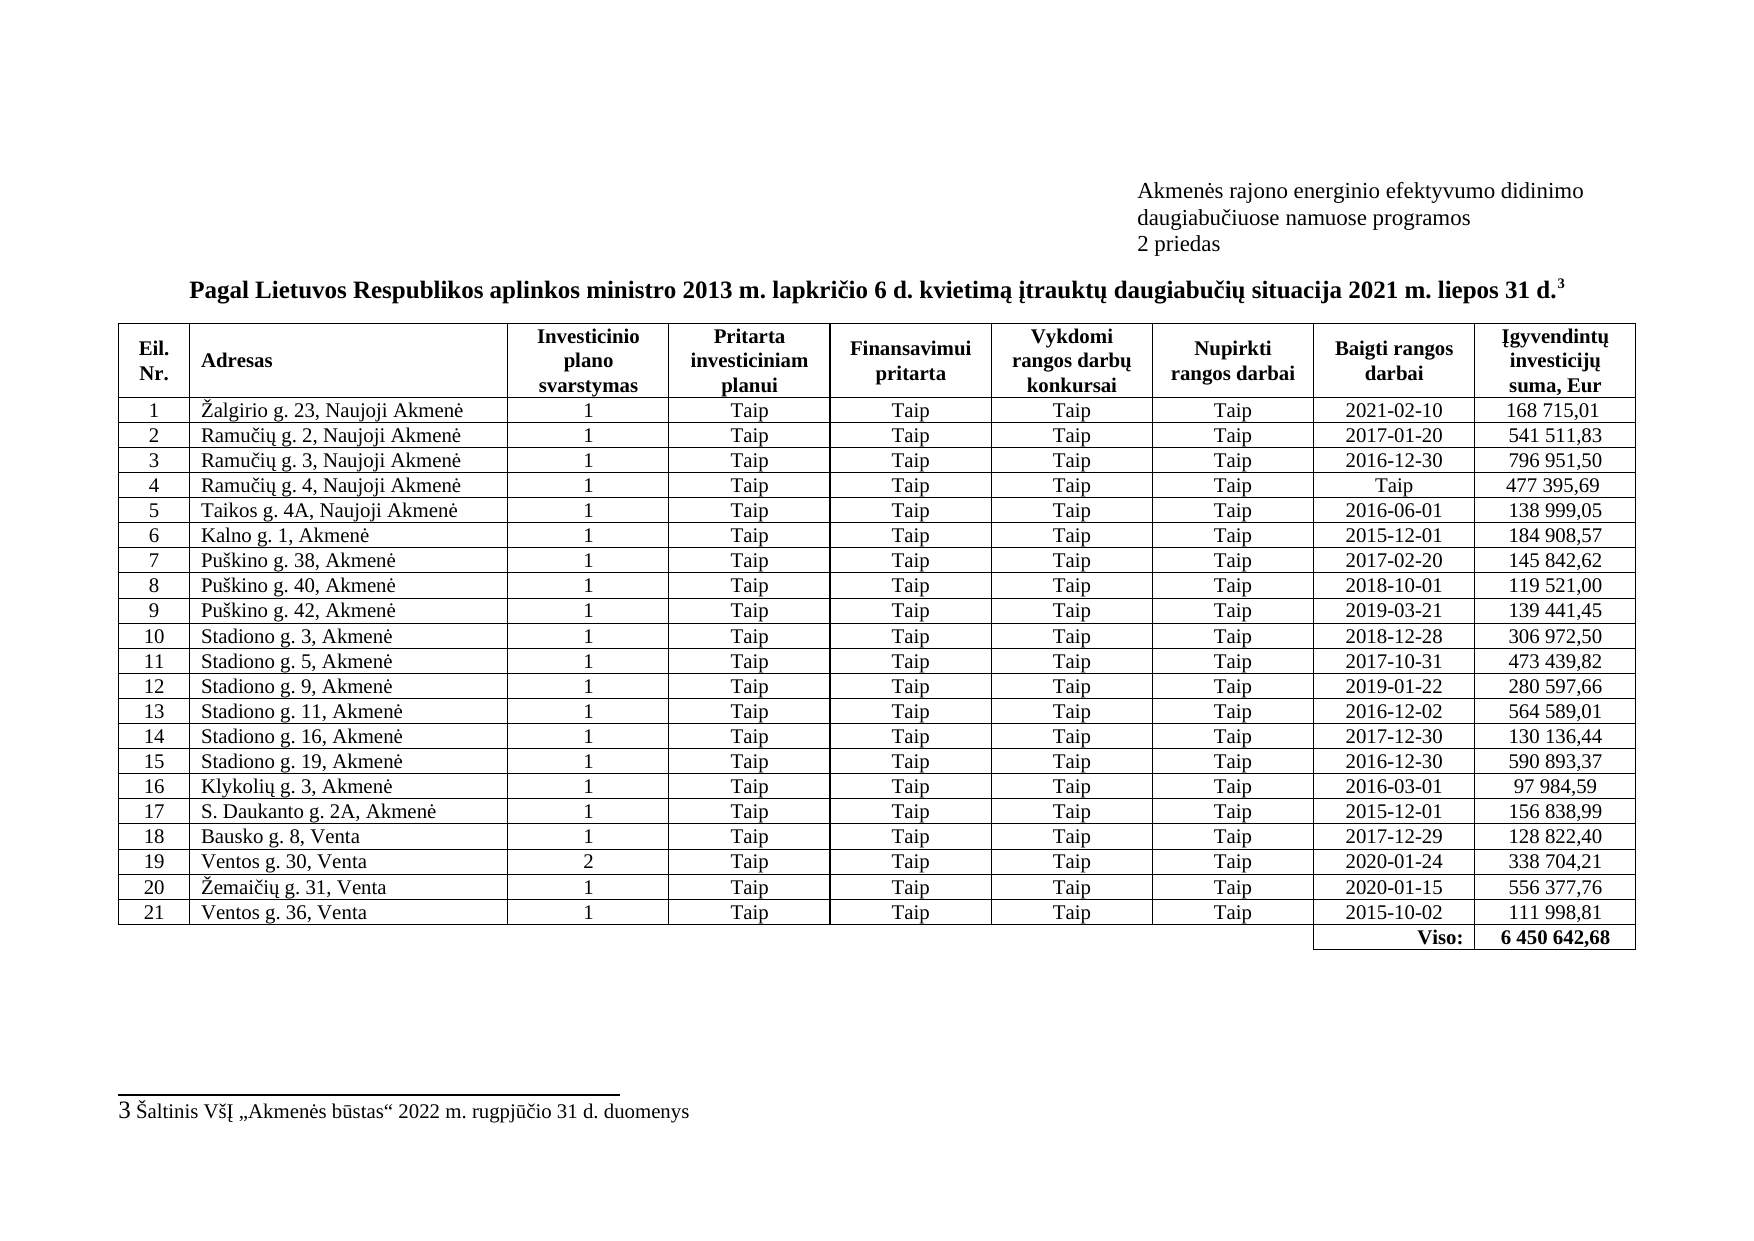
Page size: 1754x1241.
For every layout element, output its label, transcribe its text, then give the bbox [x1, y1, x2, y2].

text Akmenės rajono energinio efektyvumo didinimo [118, 177, 1636, 203]
table_cell 145 842,62 [1475, 548, 1635, 572]
table_cell 13 [119, 699, 189, 723]
table_cell 18 [119, 824, 189, 848]
table_cell Taip [669, 824, 829, 848]
table_cell 1 [508, 624, 668, 648]
table_cell Taip [831, 498, 991, 522]
table_cell 5 [119, 498, 189, 522]
table_cell Taip [1153, 749, 1313, 773]
table_cell Taip [831, 900, 991, 924]
table_cell Taip [992, 423, 1152, 447]
table_cell Ramučių g. 3, Naujoji Akmenė [190, 448, 507, 472]
table_cell Taip [669, 423, 829, 447]
table_cell 1 [508, 573, 668, 597]
table_cell 1 [508, 523, 668, 547]
table_cell Taip [831, 448, 991, 472]
table_cell Taip [831, 398, 991, 422]
table_cell Taip [992, 599, 1152, 622]
table_header Įgyvendintų investicijų suma, Eur [1475, 324, 1635, 397]
table_cell 130 136,44 [1475, 724, 1635, 748]
table_cell Taip [669, 875, 829, 899]
table_cell Taip [1314, 473, 1474, 497]
table_cell 1 [508, 398, 668, 422]
table_cell 21 [119, 900, 189, 924]
table_cell 590 893,37 [1475, 749, 1635, 773]
table_cell 2017-01-20 [1314, 423, 1474, 447]
table_cell 541 511,83 [1475, 423, 1635, 447]
table_cell 20 [119, 875, 189, 899]
table_cell 10 [119, 624, 189, 648]
table_cell Puškino g. 40, Akmenė [190, 573, 507, 597]
table_cell 338 704,21 [1475, 850, 1635, 873]
table_cell Taip [992, 498, 1152, 522]
table_cell 8 [119, 573, 189, 597]
table_cell 1 [508, 548, 668, 572]
table_cell 6 [119, 523, 189, 547]
table_cell Taip [992, 473, 1152, 497]
table_cell Žemaičių g. 31, Venta [190, 875, 507, 899]
text Pagal Lietuvos Respublikos aplinkos ministro 2013 m. lapkričio 6 d. kvietimą įtrauktų daugiabučių situacija 2021 m. liepos 31 d. [118, 275, 1636, 304]
table_header Adresas [190, 324, 507, 397]
table_cell Stadiono g. 9, Akmenė [190, 674, 507, 698]
table_cell 2017-10-31 [1314, 649, 1474, 673]
table_cell 119 521,00 [1475, 573, 1635, 597]
table_cell Taip [1153, 523, 1313, 547]
table_cell Stadiono g. 3, Akmenė [190, 624, 507, 648]
table_cell Taip [831, 573, 991, 597]
table_cell Taip [1153, 850, 1313, 873]
text Šaltinis VšĮ „Akmenės būstas“ 2022 m. rugpjūčio 31 d. duomenys [118, 1095, 1636, 1124]
table_cell 2015-12-01 [1314, 799, 1474, 823]
table_cell Taip [992, 398, 1152, 422]
table_cell Taip [992, 523, 1152, 547]
table_cell 556 377,76 [1475, 875, 1635, 899]
table_cell Taip [831, 599, 991, 622]
table_header Nupirkti rangos darbai [1153, 324, 1313, 397]
table_cell 473 439,82 [1475, 649, 1635, 673]
table_cell 2018-12-28 [1314, 624, 1474, 648]
table_cell Taip [669, 548, 829, 572]
table_cell Stadiono g. 5, Akmenė [190, 649, 507, 673]
table_cell 156 838,99 [1475, 799, 1635, 823]
table_cell Taip [992, 799, 1152, 823]
table_cell 1 [508, 900, 668, 924]
table_cell Taip [1153, 548, 1313, 572]
table_header Finansavimui pritarta [831, 324, 991, 397]
table_cell Taip [992, 824, 1152, 848]
table_cell 2016-12-30 [1314, 448, 1474, 472]
table_cell Taip [1153, 573, 1313, 597]
table_cell 1 [508, 423, 668, 447]
table_cell Taip [831, 724, 991, 748]
table_cell 1 [508, 699, 668, 723]
table_cell Taip [669, 498, 829, 522]
table_cell 564 589,01 [1475, 699, 1635, 723]
table_cell 1 [508, 448, 668, 472]
table_cell Ventos g. 36, Venta [190, 900, 507, 924]
table_cell Ramučių g. 4, Naujoji Akmenė [190, 473, 507, 497]
table_cell Taip [1153, 900, 1313, 924]
table_cell 12 [119, 674, 189, 698]
table_cell Taip [831, 699, 991, 723]
table_cell Taip [831, 649, 991, 673]
table_cell 2015-10-02 [1314, 900, 1474, 924]
table_cell Taip [669, 573, 829, 597]
table_cell Žalgirio g. 23, Naujoji Akmenė [190, 398, 507, 422]
table_cell Taip [992, 749, 1152, 773]
table_cell 2020-01-15 [1314, 875, 1474, 899]
table_cell Ventos g. 30, Venta [190, 850, 507, 873]
table_cell 280 597,66 [1475, 674, 1635, 698]
table_cell 3 [119, 448, 189, 472]
table_cell Taip [669, 398, 829, 422]
text 2 priedas [118, 230, 1636, 256]
table_cell 2017-12-30 [1314, 724, 1474, 748]
table_cell 1 [508, 674, 668, 698]
table_cell Taip [669, 448, 829, 472]
table_cell 138 999,05 [1475, 498, 1635, 522]
table_cell 15 [119, 749, 189, 773]
table_cell 2019-01-22 [1314, 674, 1474, 698]
table_header Pritarta investiciniam planui [669, 324, 829, 397]
table_cell Taip [831, 875, 991, 899]
table_cell Taip [992, 724, 1152, 748]
table_cell 139 441,45 [1475, 599, 1635, 622]
table_cell Bausko g. 8, Venta [190, 824, 507, 848]
table_cell Taip [1153, 649, 1313, 673]
table_cell Taip [831, 799, 991, 823]
table_cell 1 [508, 799, 668, 823]
table_cell Taip [831, 850, 991, 873]
table_cell Taip [1153, 724, 1313, 748]
table_cell Taip [1153, 774, 1313, 798]
table_cell S. Daukanto g. 2A, Akmenė [190, 799, 507, 823]
table_cell Taip [992, 624, 1152, 648]
table_cell 7 [119, 548, 189, 572]
table_cell Stadiono g. 16, Akmenė [190, 724, 507, 748]
table_cell Taip [669, 900, 829, 924]
table_cell Taip [831, 423, 991, 447]
table_cell 16 [119, 774, 189, 798]
table_cell 128 822,40 [1475, 824, 1635, 848]
table_cell Taip [1153, 699, 1313, 723]
table_cell Taip [669, 699, 829, 723]
table_cell Taip [992, 448, 1152, 472]
table_cell 1 [508, 824, 668, 848]
table_cell Taip [669, 724, 829, 748]
table_cell 2016-12-30 [1314, 749, 1474, 773]
table_cell Stadiono g. 11, Akmenė [190, 699, 507, 723]
table_cell Taip [992, 573, 1152, 597]
table_cell Taip [669, 799, 829, 823]
table_cell Taip [831, 674, 991, 698]
table_cell Taip [992, 699, 1152, 723]
table_cell 17 [119, 799, 189, 823]
table_cell Puškino g. 42, Akmenė [190, 599, 507, 622]
table_cell 1 [119, 398, 189, 422]
table_cell 1 [508, 875, 668, 899]
table_header Investicinio plano svarstymas [508, 324, 668, 397]
table_cell 11 [119, 649, 189, 673]
table_cell 6 450 642,68 [1475, 925, 1635, 949]
table_cell 2018-10-01 [1314, 573, 1474, 597]
table_cell 1 [508, 774, 668, 798]
table_cell Taip [831, 824, 991, 848]
table_cell Taip [992, 649, 1152, 673]
table_cell 2020-01-24 [1314, 850, 1474, 873]
table_cell 306 972,50 [1475, 624, 1635, 648]
table_header Eil. Nr. [119, 324, 189, 397]
table_cell Taip [831, 473, 991, 497]
table_cell Taip [992, 548, 1152, 572]
table_header Vykdomi rangos darbų konkursai [992, 324, 1152, 397]
table_cell Taip [1153, 398, 1313, 422]
table_cell 14 [119, 724, 189, 748]
table_cell Taip [669, 473, 829, 497]
table_cell Taip [1153, 624, 1313, 648]
table_cell 2017-02-20 [1314, 548, 1474, 572]
table_cell Stadiono g. 19, Akmenė [190, 749, 507, 773]
table_cell Taip [1153, 498, 1313, 522]
table_cell 1 [508, 649, 668, 673]
table_cell Taip [831, 548, 991, 572]
table_cell Taip [669, 674, 829, 698]
table_cell Taip [992, 900, 1152, 924]
table_cell 2 [508, 850, 668, 873]
table_cell Puškino g. 38, Akmenė [190, 548, 507, 572]
table_cell Taip [669, 624, 829, 648]
table_cell 184 908,57 [1475, 523, 1635, 547]
table_cell 2016-12-02 [1314, 699, 1474, 723]
table_cell Taip [669, 774, 829, 798]
table_cell Taip [669, 649, 829, 673]
table_cell Taip [1153, 799, 1313, 823]
table_cell 2019-03-21 [1314, 599, 1474, 622]
table_cell Taip [992, 875, 1152, 899]
table_cell Taip [831, 749, 991, 773]
table_cell Taip [1153, 599, 1313, 622]
table_cell Taip [831, 624, 991, 648]
table_cell Taip [1153, 674, 1313, 698]
table_cell Taip [669, 749, 829, 773]
table_cell Ramučių g. 2, Naujoji Akmenė [190, 423, 507, 447]
table_cell 2021-02-10 [1314, 398, 1474, 422]
table_cell 477 395,69 [1475, 473, 1635, 497]
table_cell Taip [992, 850, 1152, 873]
table_cell 1 [508, 473, 668, 497]
table_cell Taip [1153, 875, 1313, 899]
table_header Baigti rangos darbai [1314, 324, 1474, 397]
table_cell 2 [119, 423, 189, 447]
table_cell 796 951,50 [1475, 448, 1635, 472]
table_cell 1 [508, 749, 668, 773]
table_cell Taip [992, 674, 1152, 698]
table_cell 9 [119, 599, 189, 622]
table_cell 2017-12-29 [1314, 824, 1474, 848]
table_cell 19 [119, 850, 189, 873]
table_cell 2016-03-01 [1314, 774, 1474, 798]
table_cell Taip [669, 523, 829, 547]
table_cell 1 [508, 498, 668, 522]
table_cell Klykolių g. 3, Akmenė [190, 774, 507, 798]
table_cell Taip [992, 774, 1152, 798]
table_cell 168 715,01 [1475, 398, 1635, 422]
table_cell Taip [1153, 423, 1313, 447]
table_cell Taip [669, 599, 829, 622]
table_cell 1 [508, 599, 668, 622]
table_cell Taip [1153, 824, 1313, 848]
table_cell Taip [1153, 473, 1313, 497]
table_cell 2015-12-01 [1314, 523, 1474, 547]
table_cell Kalno g. 1, Akmenė [190, 523, 507, 547]
table_cell [118, 925, 1313, 949]
table_cell Taip [1153, 448, 1313, 472]
text daugiabučiuose namuose programos [118, 203, 1636, 230]
table_cell Viso: [1314, 925, 1474, 949]
table_cell Taip [831, 774, 991, 798]
table_cell Taip [831, 523, 991, 547]
table_cell Taip [669, 850, 829, 873]
table_cell 111 998,81 [1475, 900, 1635, 924]
table_cell 97 984,59 [1475, 774, 1635, 798]
table_cell 2016-06-01 [1314, 498, 1474, 522]
table_cell Taikos g. 4A, Naujoji Akmenė [190, 498, 507, 522]
table_cell 4 [119, 473, 189, 497]
table_cell 1 [508, 724, 668, 748]
